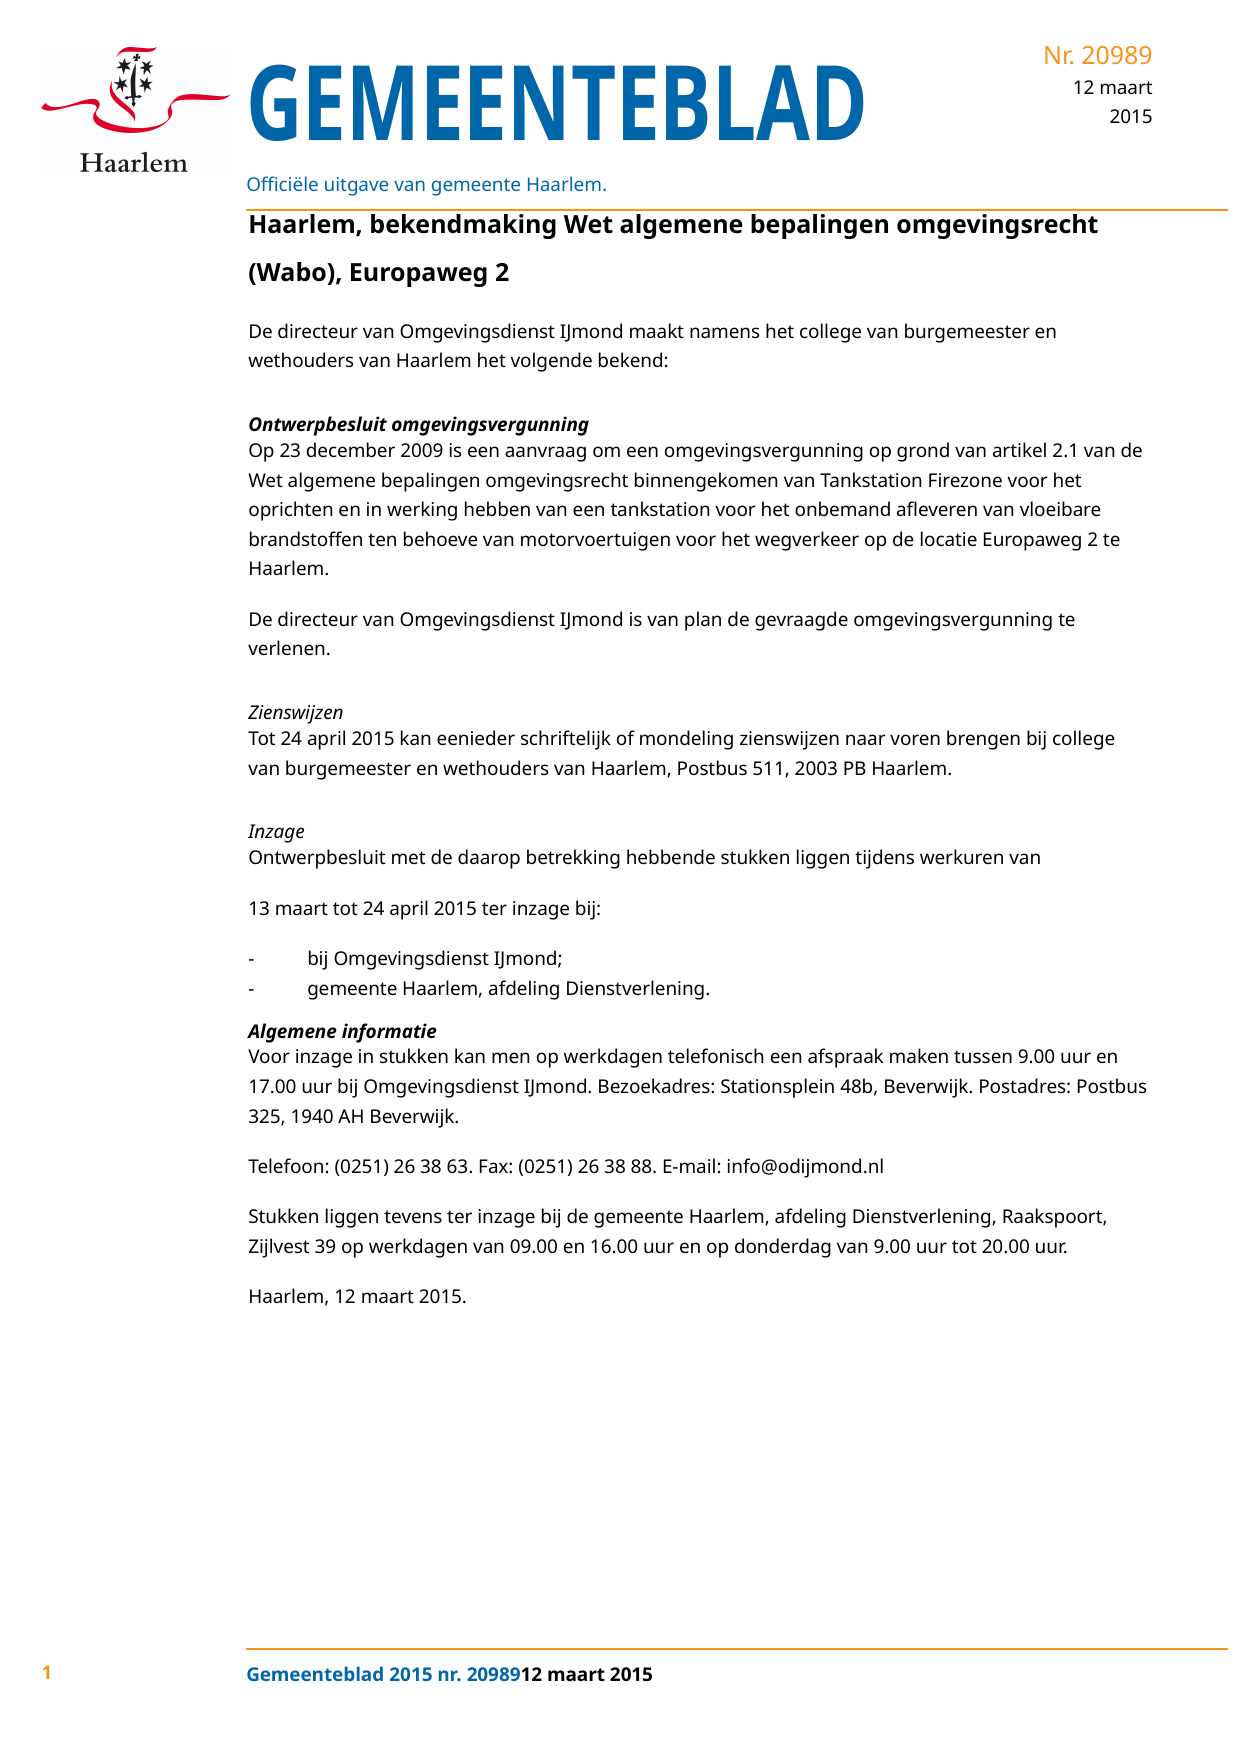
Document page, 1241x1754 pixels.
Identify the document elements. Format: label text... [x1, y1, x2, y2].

text Tot 24 april 2015 kan eenieder schriftelijk of mondeling zienswijzen naar voren brengen bij college van burgemeester en wethouders van Haarlem, Postbus 511, 2003 PB Haarlem. [248, 725, 1152, 781]
picture [41, 47, 231, 172]
text Op 23 december 2009 is een aanvraag om een omgevingsvergunning op grond van artikel 2.1 van de Wet algemene bepalingen omgevingsrecht binnengekomen van Tankstation Firezone voor het oprichten en in werking hebben van een tankstation voor het onbemand afleveren van vloeibare brandstoffen ten behoeve van motorvoertuigen voor het wegverkeer op de locatie Europaweg 2 te Haarlem. [248, 437, 1152, 581]
text De directeur van Omgevingsdienst IJmond maakt namens het college van burgemeester en wethouders van Haarlem het volgende bekend: [248, 318, 1152, 373]
text 13 maart tot 24 april 2015 ter inzage bij: [248, 895, 1152, 921]
text Ontwerpbesluit met de daarop betrekking hebbende stukken liggen tijdens werkuren van [248, 844, 1152, 870]
text Inzage [248, 819, 1152, 844]
text Telefoon: (0251) 26 38 63. Fax: (0251) 26 38 88. E-mail: info@odijmond.nl [248, 1153, 1152, 1179]
text De directeur van Omgevingsdienst IJmond is van plan de gevraagde omgevingsvergunning te verlenen. [248, 606, 1152, 661]
list bij Omgevingsdienst IJmond; [248, 945, 1152, 971]
text Algemene informatie [248, 1018, 1152, 1044]
text Voor inzage in stukken kan men op werkdagen telefonisch een afspraak maken tussen 9.00 uur en 17.00 uur bij Omgevingsdienst IJmond. Bezoekadres: Stationsplein 48b, Beverwijk. Postadres: Postbus 325, 1940 AH Beverwijk. [248, 1044, 1152, 1129]
text Zienswijzen [248, 699, 1152, 725]
list gemeente Haarlem, afdeling Dienstverlening. [248, 975, 1152, 1001]
text Haarlem, bekendmaking Wet algemene bepalingen omgevingsrecht (Wabo), Europaweg 2 [248, 211, 1152, 288]
text Stukken liggen tevens ter inzage bij de gemeente Haarlem, afdeling Dienstverlening, Raakspoort, Zijlvest 39 op werkdagen van 09.00 en 16.00 uur en op donderdag van 9.00 uur tot 20.00 uur. [248, 1204, 1152, 1259]
text Haarlem, 12 maart 2015. [248, 1284, 1152, 1309]
text Ontwerpbesluit omgevingsvergunning [248, 411, 1152, 437]
